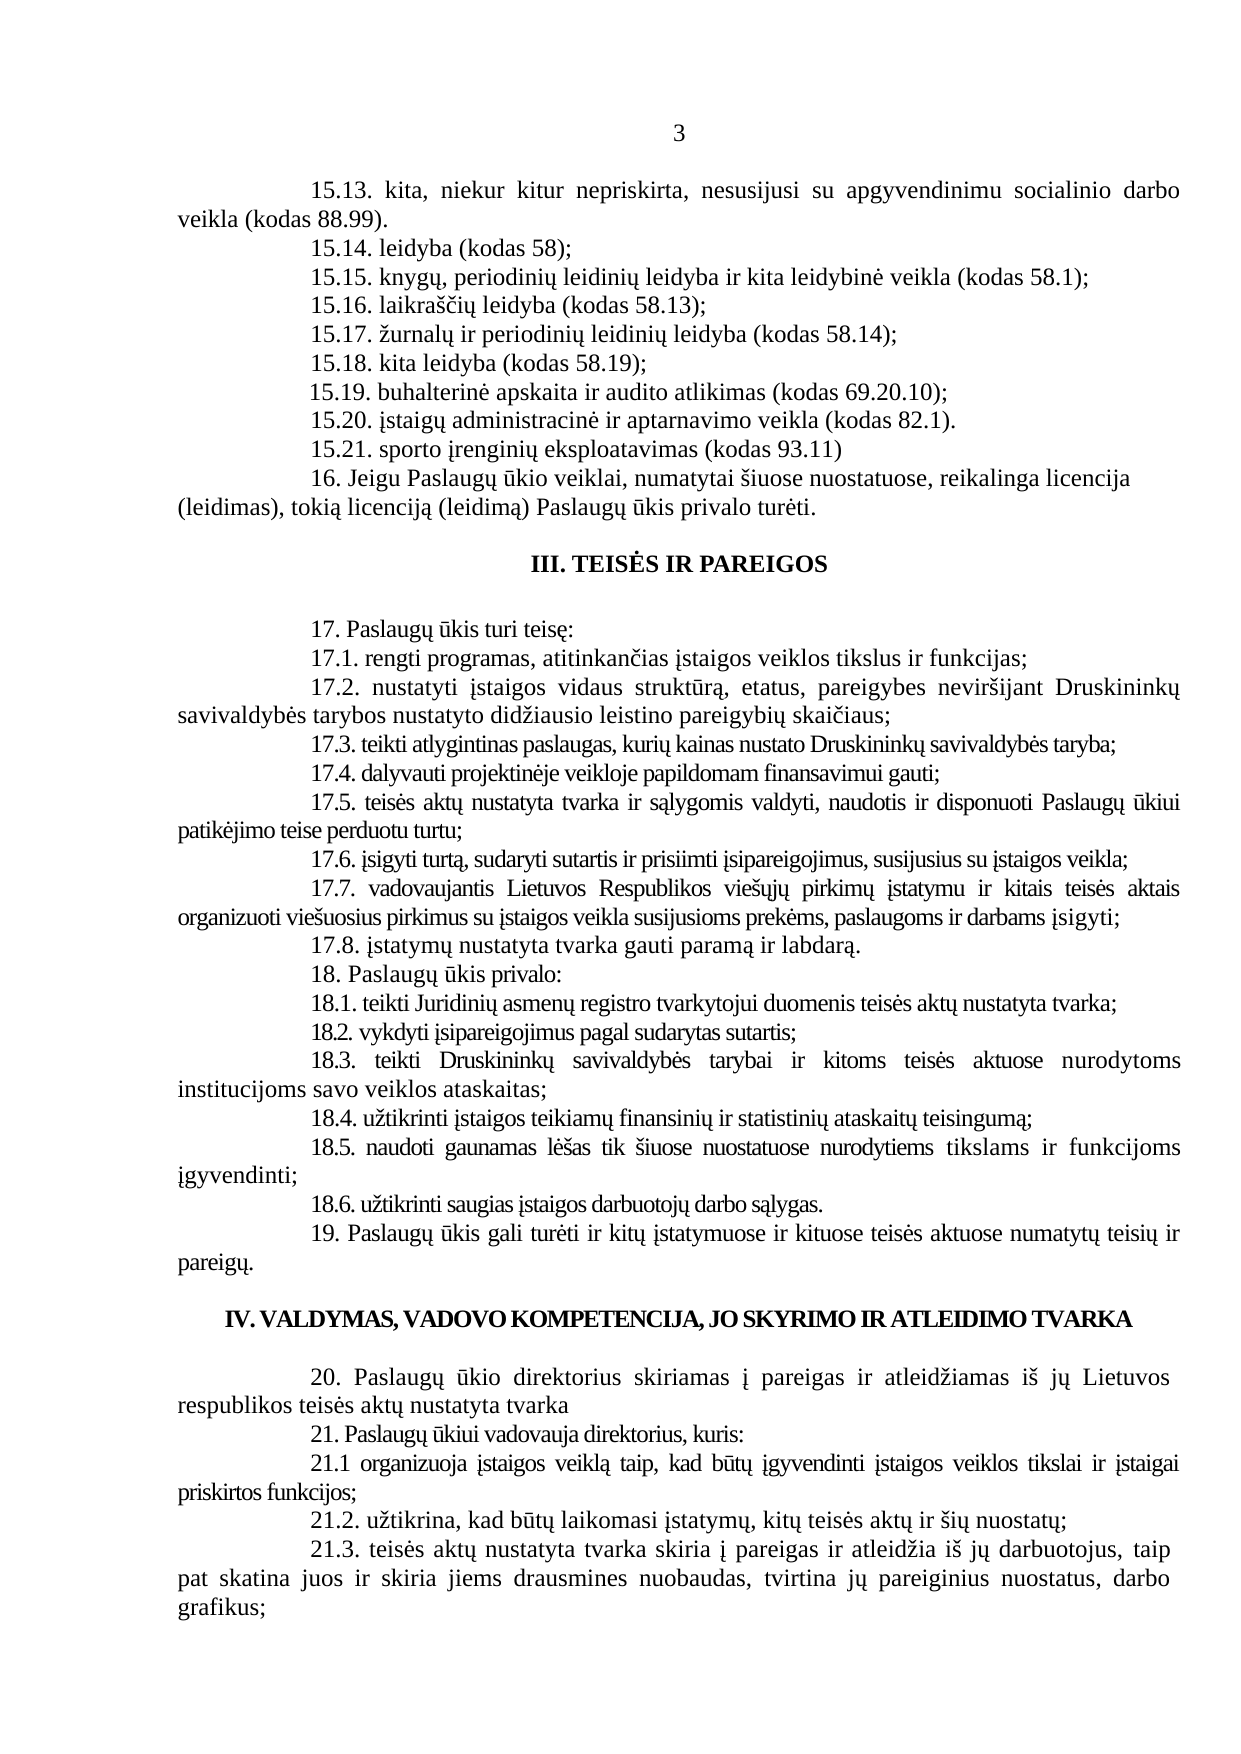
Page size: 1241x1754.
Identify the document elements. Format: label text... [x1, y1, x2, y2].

text III. TEISĖS IR PAREIGOS [177, 549, 1181, 578]
text 17.3. teikti atlygintinas paslaugas, kurių kainas nustato Druskininkų savivaldybės taryba; [177, 729, 1181, 758]
text 15.20. įstaigų administracinė ir aptarnavimo veikla (kodas 82.1). [177, 406, 1181, 434]
text 15.16. laikraščių leidyba (kodas 58.13); [177, 291, 1181, 319]
text 16. Jeigu Paslaugų ūkio veiklai, numatytai šiuose nuostatuose, reikalinga licencija (leidimas), tokią licenciją (leidimą) Paslaugų ūkis privalo turėti. [177, 463, 1181, 521]
text 17.8. įstatymų nustatyta tvarka gauti paramą ir labdarą. [177, 930, 1181, 959]
text 15.15. knygų, periodinių leidinių leidyba ir kita leidybinė veikla (kodas 58.1); [177, 262, 1181, 291]
text 18.2. vykdyti įsipareigojimus pagal sudarytas sutartis; [177, 1017, 1181, 1045]
text 15.17. žurnalų ir periodinių leidinių leidyba (kodas 58.14); [177, 319, 1181, 348]
text 18.6. užtikrinti saugias įstaigos darbuotojų darbo sąlygas. [177, 1189, 1181, 1218]
text 18.5. naudoti gaunamas lėšas tik šiuose nuostatuose nurodytiems tikslams ir funkcijoms įgyvendinti; [177, 1132, 1181, 1189]
text 17. Paslaugų ūkis turi teisę: [177, 614, 1181, 643]
text 17.2. nustatyti įstaigos vidaus struktūrą, etatus, pareigybes neviršijant Druskininkų savivaldybės tarybos nustatyto didžiausio leistino pareigybių skaičiaus; [177, 672, 1181, 729]
text 18.1. teikti Juridinių asmenų registro tvarkytojui duomenis teisės aktų nustatyta tvarka; [177, 988, 1181, 1017]
text 19. Paslaugų ūkis gali turėti ir kitų įstatymuose ir kituose teisės aktuose numatytų teisių ir pareigų. [177, 1218, 1181, 1275]
text 15.18. kita leidyba (kodas 58.19); [177, 348, 1181, 377]
text 20. Paslaugų ūkio direktorius skiriamas į pareigas ir atleidžiamas iš jų Lietuvos respublikos teisės aktų nustatyta tvarka [177, 1362, 1171, 1419]
text 18.3. teikti Druskininkų savivaldybės tarybai ir kitoms teisės aktuose nurodytoms institucijoms savo veiklos ataskaitas; [177, 1045, 1181, 1103]
text 21. Paslaugų ūkiui vadovauja direktorius, kuris: [177, 1419, 1171, 1448]
text IV. VALDYMAS, VADOVO KOMPETENCIJA, JO SKYRIMO IR ATLEIDIMO TVARKA [177, 1304, 1181, 1333]
text 17.6. įsigyti turtą, sudaryti sutartis ir prisiimti įsipareigojimus, susijusius su įstaigos veikla; [177, 844, 1181, 873]
text 18. Paslaugų ūkis privalo: [177, 959, 1181, 988]
text 21.1 organizuoja įstaigos veiklą taip, kad būtų įgyvendinti įstaigos veiklos tikslai ir įstaigai priskirtos funkcijos; [177, 1448, 1181, 1505]
text 17.1. rengti programas, atitinkančias įstaigos veiklos tikslus ir funkcijas; [177, 643, 1181, 672]
text 15.19. buhalterinė apskaita ir audito atlikimas (kodas 69.20.10); [177, 377, 1181, 406]
text 18.4. užtikrinti įstaigos teikiamų finansinių ir statistinių ataskaitų teisingumą; [177, 1103, 1181, 1132]
text 21.2. užtikrina, kad būtų laikomasi įstatymų, kitų teisės aktų ir šių nuostatų; [177, 1505, 1181, 1534]
text 15.21. sporto įrenginių eksploatavimas (kodas 93.11) [177, 434, 1181, 463]
text 15.13. kita, niekur kitur nepriskirta, nesusijusi su apgyvendinimu socialinio darbo veikla (kodas 88.99). [177, 176, 1181, 233]
text 21.3. teisės aktų nustatyta tvarka skiria į pareigas ir atleidžia iš jų darbuotojus, taip pat skatina juos ir skiria jiems drausmines nuobaudas, tvirtina jų pareiginius nuostatus, darbo grafikus; [177, 1534, 1171, 1620]
text 17.7. vadovaujantis Lietuvos Respublikos viešųjų pirkimų įstatymu ir kitais teisės aktais organizuoti viešuosius pirkimus su įstaigos veikla susijusioms prekėms, paslaugoms ir darbams įsigyti; [177, 873, 1181, 930]
text 17.5. teisės aktų nustatyta tvarka ir sąlygomis valdyti, naudotis ir disponuoti Paslaugų ūkiui patikėjimo teise perduotu turtu; [177, 787, 1181, 844]
text 17.4. dalyvauti projektinėje veikloje papildomam finansavimui gauti; [177, 758, 1181, 787]
text 15.14. leidyba (kodas 58); [177, 233, 1181, 262]
